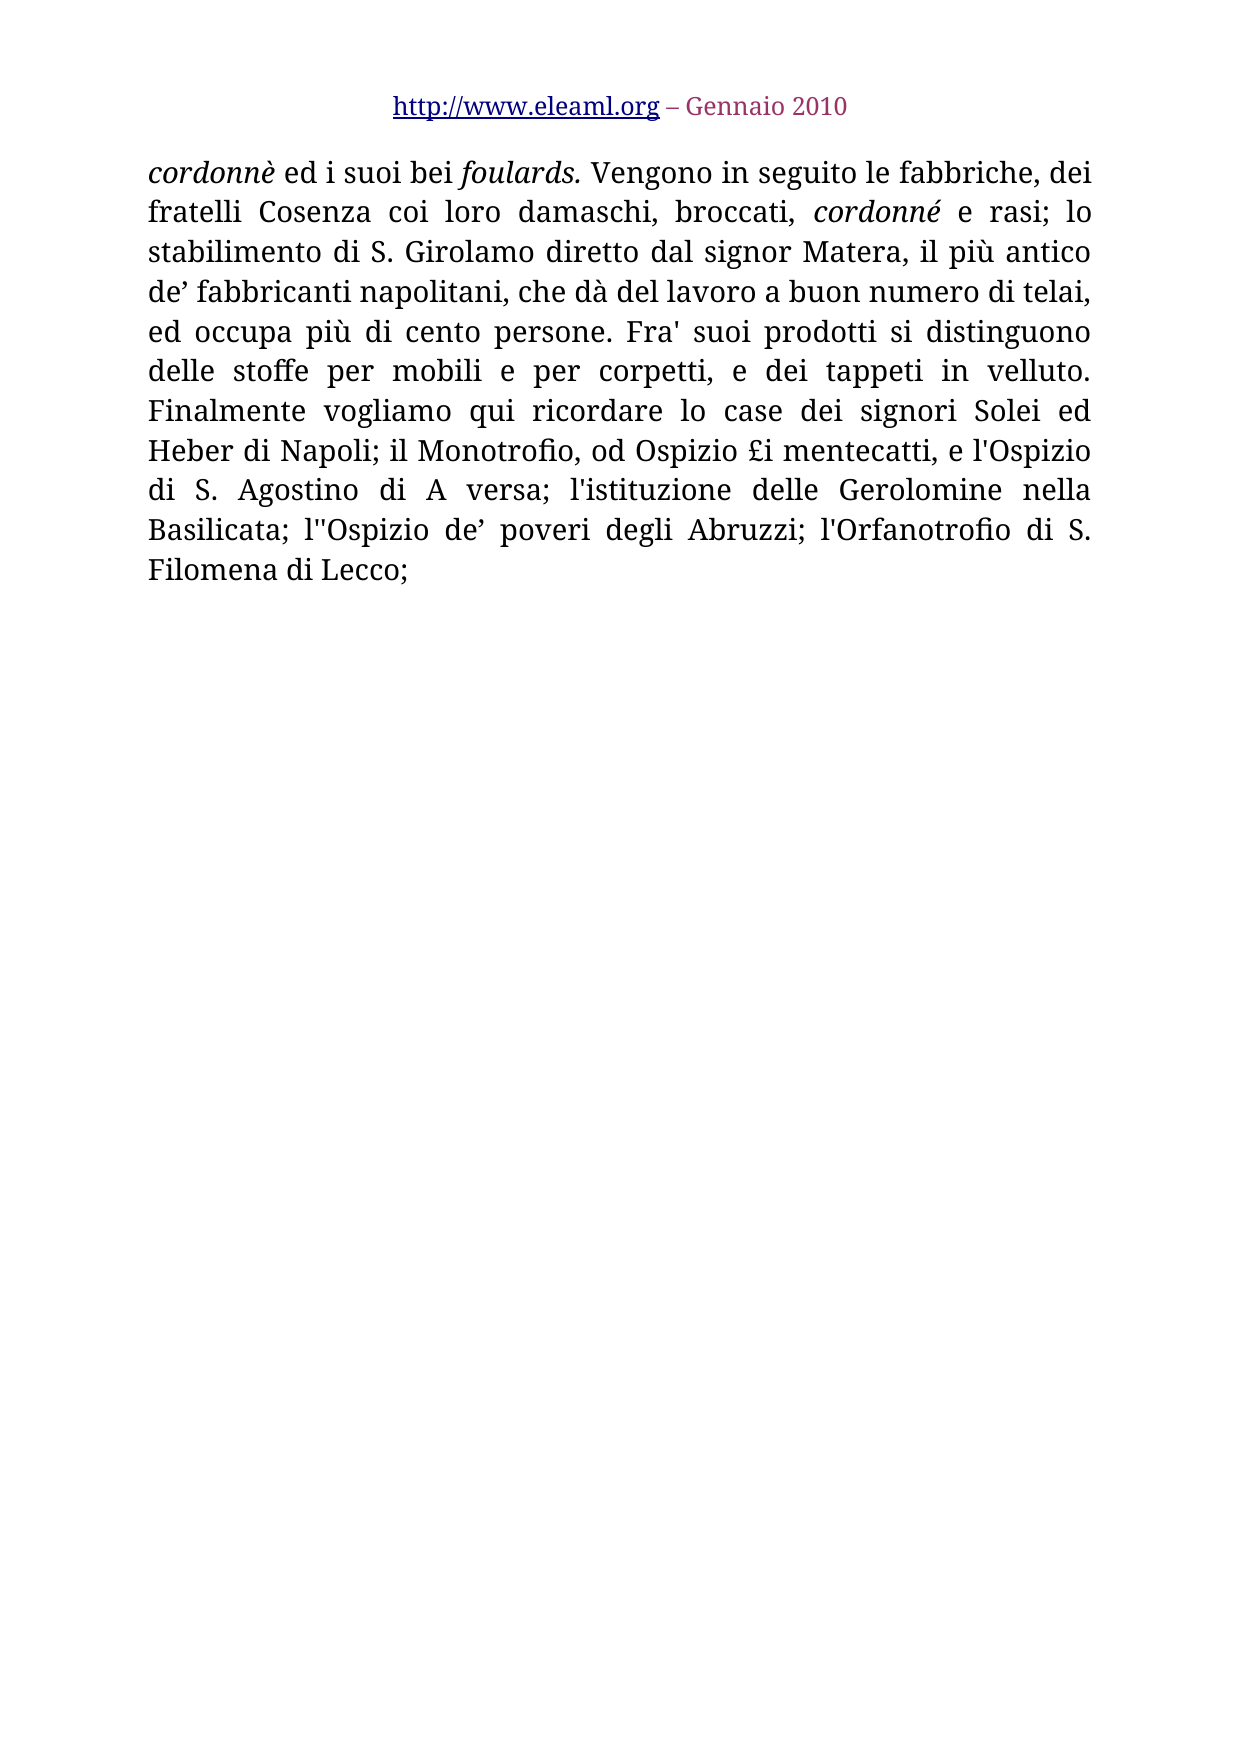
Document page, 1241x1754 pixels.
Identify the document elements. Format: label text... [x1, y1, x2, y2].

text cordonnè ed i suoi bei foulards. Vengono in seguito le fabbriche, dei fratelli Cosenza coi loro damaschi, broccati, cordonné e rasi; lo stabilimento di S. Girolamo diretto dal signor Matera, il più antico de’ fabbricanti napolitani, che dà del lavoro a buon numero di telai, ed occupa più di cento persone. Fra' suoi prodotti si distinguono delle stoffe per mobili e per corpetti, e dei tappeti in velluto. Finalmente vogliamo qui ricordare lo case dei signori Solei ed Heber di Napoli; il Monotrofio, od Ospizio £i mentecatti, e l'Ospizio di S. Agostino di A versa; l'istituzione delle Gerolomine nella Basilicata; l''Ospizio de’ poveri degli Abruzzi; l'Orfanotrofio di S. Filomena di Lecco; [148, 152, 1093, 589]
